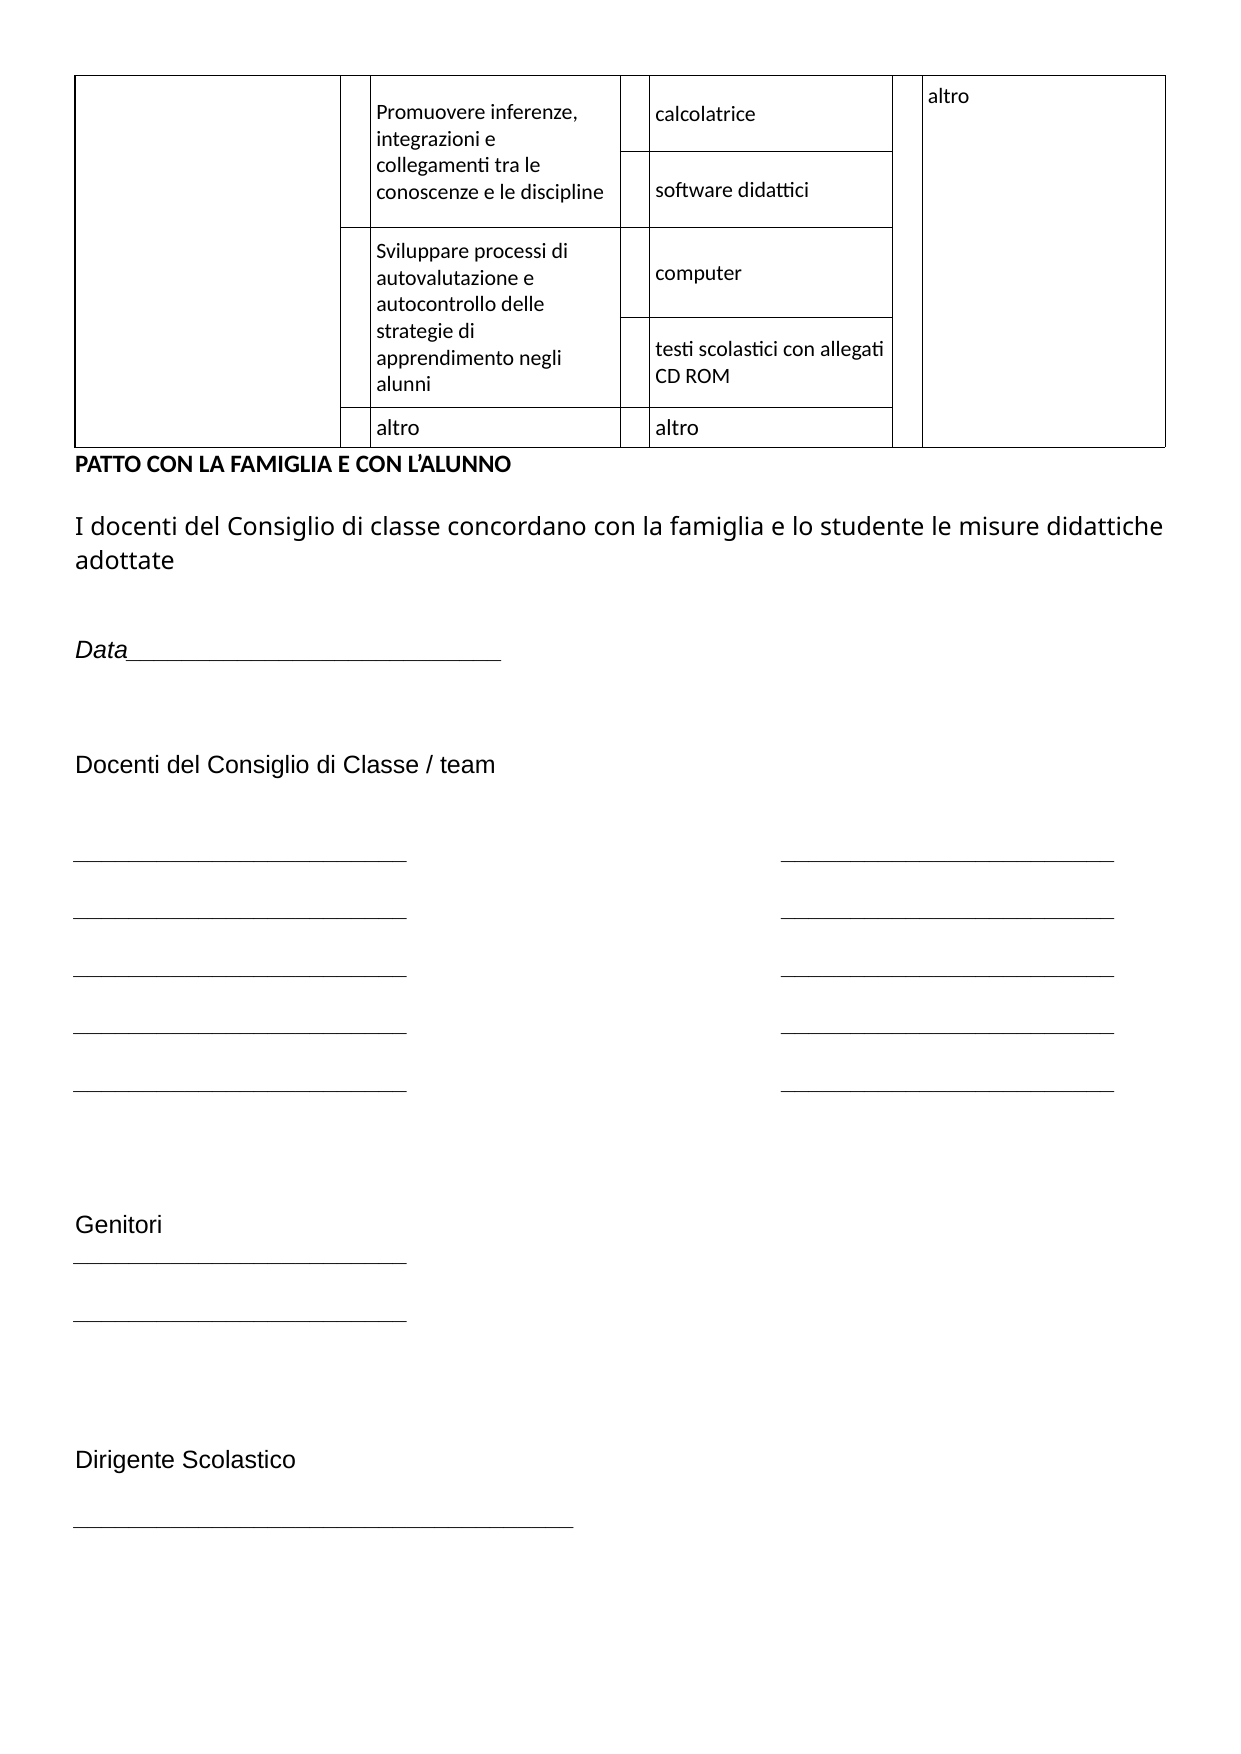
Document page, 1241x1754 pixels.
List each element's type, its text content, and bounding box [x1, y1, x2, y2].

text ________________________ ________________________ [75, 836, 1165, 864]
table_cell computer [650, 228, 892, 316]
table_cell altro [371, 408, 620, 447]
table_cell altro [923, 76, 1165, 447]
table_cell [76, 76, 340, 447]
text ________________________ ________________________ [75, 893, 1165, 922]
table_cell [621, 228, 649, 316]
table_cell Sviluppare processi di autovalutazione e autocontrollo delle strategie di apprendimento negli alunni [371, 228, 620, 406]
text Docenti del Consiglio di Classe / team [75, 749, 1165, 778]
table_cell testi scolastici con allegati CD ROM [650, 318, 892, 406]
table_cell altro [650, 408, 892, 447]
text Dirigente Scolastico [75, 1444, 1165, 1473]
table_cell Promuovere inferenze, integrazioni e collegamenti tra le conoscenze e le discipline [371, 76, 620, 227]
text ________________________ ________________________ [75, 1008, 1165, 1037]
table_cell [621, 152, 649, 227]
table_cell [341, 408, 370, 447]
table_cell [621, 318, 649, 406]
table_cell [621, 408, 649, 447]
table_cell [341, 76, 370, 227]
table_cell calcolatrice [650, 76, 892, 151]
text ________________________ ________________________ [75, 951, 1165, 979]
text Genitori ________________________ [75, 1209, 1165, 1267]
text Data___________________________ [75, 634, 1165, 663]
text I docenti del Consiglio di classe concordano con la famiglia e lo studente le misure didattiche adottate [75, 509, 1165, 577]
table_cell [341, 228, 370, 406]
text PATTO CON LA FAMIGLIA E CON L’ALUNNO [75, 448, 1165, 478]
text ________________________ ________________________ [75, 1066, 1165, 1094]
table_cell [621, 76, 649, 151]
text ____________________________________ [75, 1502, 1165, 1531]
table_cell software didattici [650, 152, 892, 227]
table_cell [893, 76, 922, 447]
text ________________________ [75, 1296, 1165, 1324]
